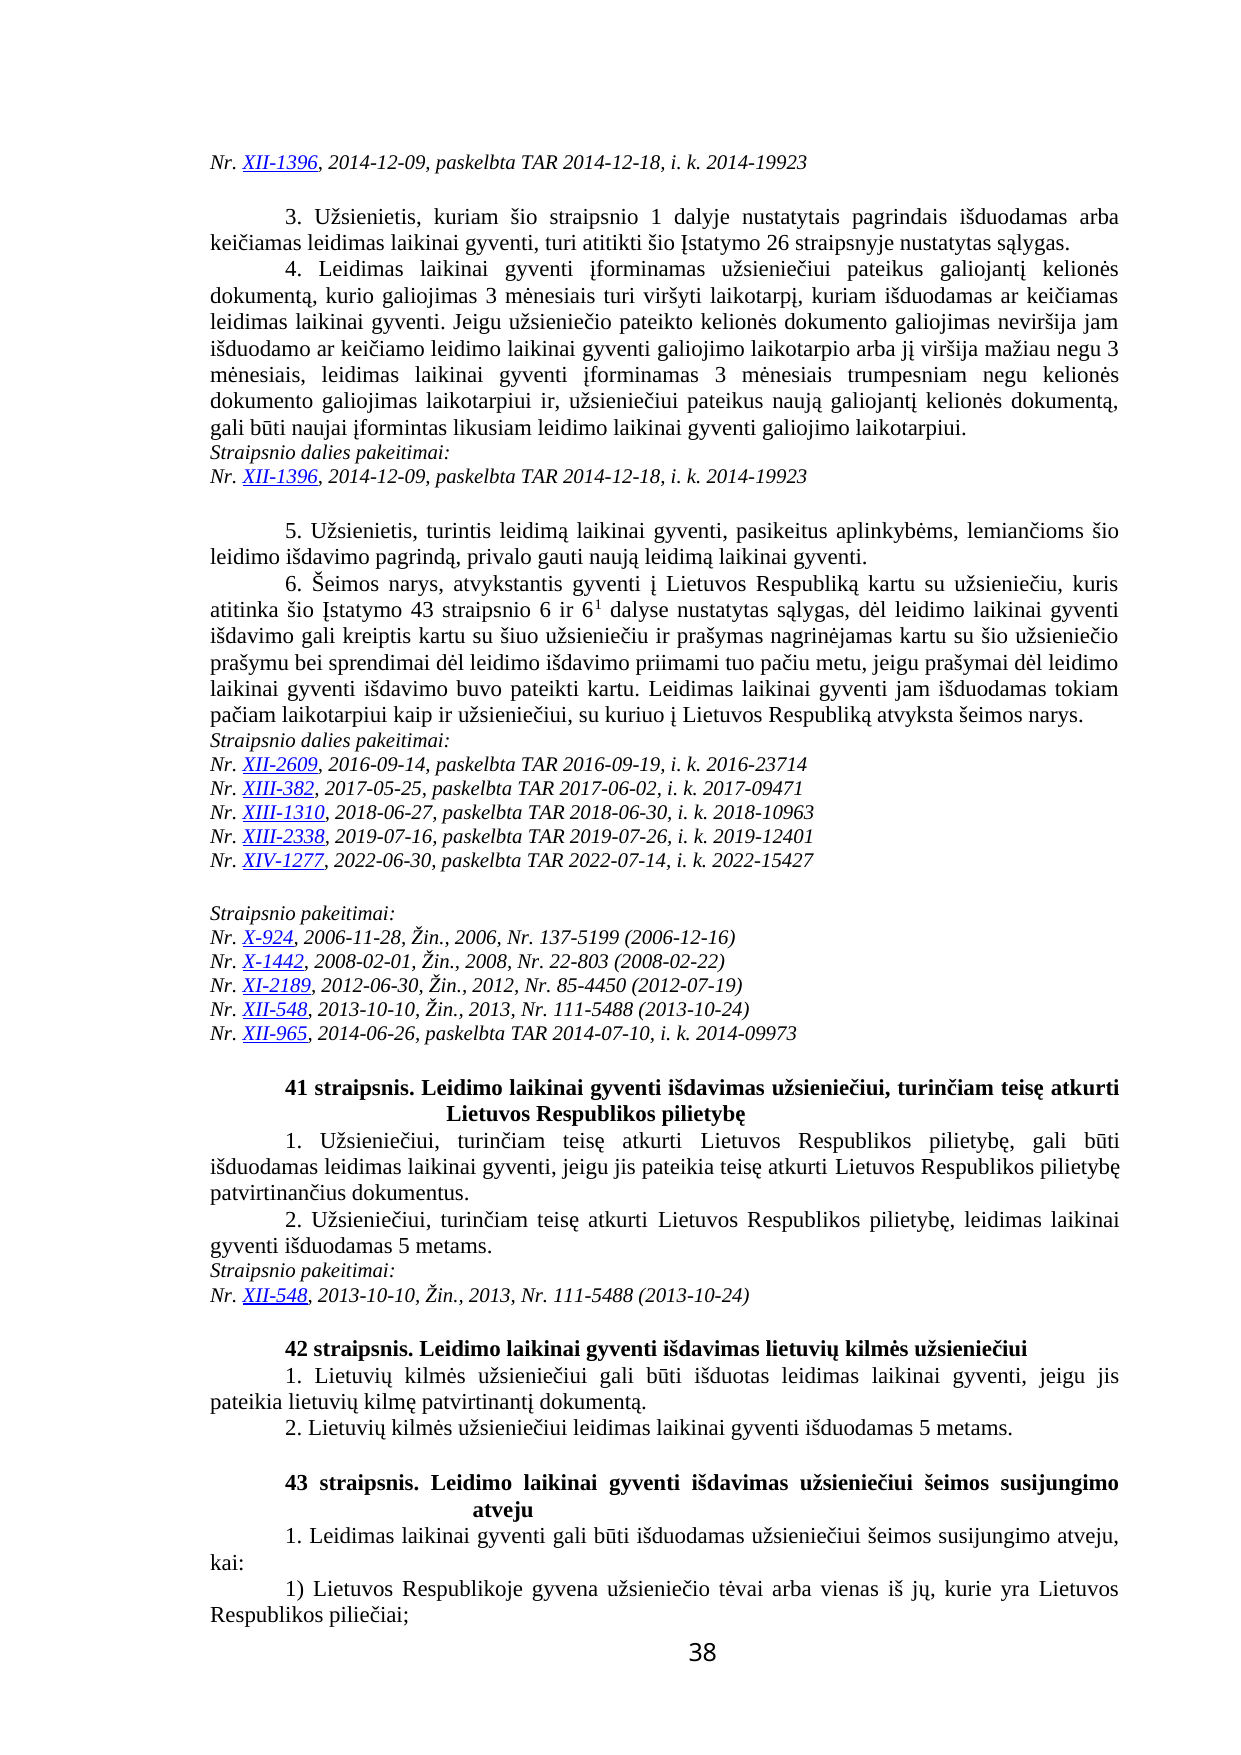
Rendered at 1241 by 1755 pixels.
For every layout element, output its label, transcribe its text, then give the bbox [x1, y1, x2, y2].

text 2. Lietuvių kilmės užsieniečiui leidimas laikinai gyventi išduodamas 5 metams. [210, 1414, 1120, 1441]
text Nr. X-924, 2006-11-28, Žin., 2006, Nr. 137-5199 (2006-12-16) [210, 925, 1120, 949]
text Straipsnio pakeitimai: [210, 1258, 1120, 1282]
text Straipsnio dalies pakeitimai: [210, 728, 1120, 752]
text 1. Užsieniečiui, turinčiam teisę atkurti Lietuvos Respublikos pilietybę, gali būti išduodamas leidimas laikinai gyventi, jeigu jis pateikia teisę atkurti Lietuvos Respublikos pilietybę patvirtinančius dokumentus. [210, 1127, 1120, 1206]
text Nr. XII-548, 2013-10-10, Žin., 2013, Nr. 111-5488 (2013-10-24) [210, 997, 1120, 1021]
text 5. Užsienietis, turintis leidimą laikinai gyventi, pasikeitus aplinkybėms, lemiančioms šio leidimo išdavimo pagrindą, privalo gauti naują leidimą laikinai gyventi. [210, 517, 1120, 569]
text 41 straipsnis. Leidimo laikinai gyventi išdavimas užsieniečiui, turinčiam teisę atkurti Lietuvos Respublikos pilietybę [285, 1074, 1120, 1127]
text 2. Užsieniečiui, turinčiam teisę atkurti Lietuvos Respublikos pilietybę, leidimas laikinai gyventi išduodamas 5 metams. [210, 1206, 1120, 1258]
text 4. Leidimas laikinai gyventi įforminamas užsieniečiui pateikus galiojantį kelionės dokumentą, kurio galiojimas 3 mėnesiais turi viršyti laikotarpį, kuriam išduodamas ar keičiamas leidimas laikinai gyventi. Jeigu užsieniečio pateikto kelionės dokumento galiojimas neviršija jam išduodamo ar keičiamo leidimo laikinai gyventi galiojimo laikotarpio arba jį viršija mažiau negu 3 mėnesiais, leidimas laikinai gyventi įforminamas 3 mėnesiais trumpesniam negu kelionės dokumento galiojimas laikotarpiui ir, užsieniečiui pateikus naują galiojantį kelionės dokumentą, gali būti naujai įformintas likusiam leidimo laikinai gyventi galiojimo laikotarpiui. [210, 256, 1120, 440]
text 6. Šeimos narys, atvykstantis gyventi į Lietuvos Respubliką kartu su užsieniečiu, kuris atitinka šio Įstatymo 43 straipsnio 6 ir 61 dalyse nustatytas sąlygas, dėl leidimo laikinai gyventi išdavimo gali kreiptis kartu su šiuo užsieniečiu ir prašymas nagrinėjamas kartu su šio užsieniečio prašymu bei sprendimai dėl leidimo išdavimo priimami tuo pačiu metu, jeigu prašymai dėl leidimo laikinai gyventi išdavimo buvo pateikti kartu. Leidimas laikinai gyventi jam išduodamas tokiam pačiam laikotarpiui kaip ir užsieniečiui, su kuriuo į Lietuvos Respubliką atvyksta šeimos narys. [210, 569, 1120, 728]
text Nr. XIII-382, 2017-05-25, paskelbta TAR 2017-06-02, i. k. 2017-09471 [210, 776, 1120, 800]
text Nr. XIII-2338, 2019-07-16, paskelbta TAR 2019-07-26, i. k. 2019-12401 [210, 824, 1120, 848]
text Nr. XII-965, 2014-06-26, paskelbta TAR 2014-07-10, i. k. 2014-09973 [210, 1021, 1120, 1045]
text Straipsnio dalies pakeitimai: [210, 440, 1120, 464]
text 42 straipsnis. Leidimo laikinai gyventi išdavimas lietuvių kilmės užsieniečiui [285, 1335, 1120, 1362]
text Nr. X-1442, 2008-02-01, Žin., 2008, Nr. 22-803 (2008-02-22) [210, 949, 1120, 973]
text Nr. XII-2609, 2016-09-14, paskelbta TAR 2016-09-19, i. k. 2016-23714 [210, 752, 1120, 776]
text Nr. XII-548, 2013-10-10, Žin., 2013, Nr. 111-5488 (2013-10-24) [210, 1282, 1120, 1307]
text 3. Užsienietis, kuriam šio straipsnio 1 dalyje nustatytais pagrindais išduodamas arba keičiamas leidimas laikinai gyventi, turi atitikti šio Įstatymo 26 straipsnyje nustatytas sąlygas. [210, 203, 1120, 256]
text 1. Lietuvių kilmės užsieniečiui gali būti išduotas leidimas laikinai gyventi, jeigu jis pateikia lietuvių kilmę patvirtinantį dokumentą. [210, 1362, 1120, 1414]
text 1. Leidimas laikinai gyventi gali būti išduodamas užsieniečiui šeimos susijungimo atveju, kai: [210, 1522, 1120, 1575]
text 1) Lietuvos Respublikoje gyvena užsieniečio tėvai arba vienas iš jų, kurie yra Lietuvos Respublikos piliečiai; [210, 1575, 1120, 1628]
text Nr. XI-2189, 2012-06-30, Žin., 2012, Nr. 85-4450 (2012-07-19) [210, 973, 1120, 997]
text Nr. XII-1396, 2014-12-09, paskelbta TAR 2014-12-18, i. k. 2014-19923 [210, 464, 1120, 488]
text Nr. XIV-1277, 2022-06-30, paskelbta TAR 2022-07-14, i. k. 2022-15427 [210, 848, 1120, 872]
text Nr. XIII-1310, 2018-06-27, paskelbta TAR 2018-06-30, i. k. 2018-10963 [210, 800, 1120, 824]
text 43 straipsnis. Leidimo laikinai gyventi išdavimas užsieniečiui šeimos susijungimo atveju [285, 1469, 1120, 1522]
text Nr. XII-1396, 2014-12-09, paskelbta TAR 2014-12-18, i. k. 2014-19923 [210, 150, 1120, 174]
text Straipsnio pakeitimai: [210, 901, 1120, 925]
